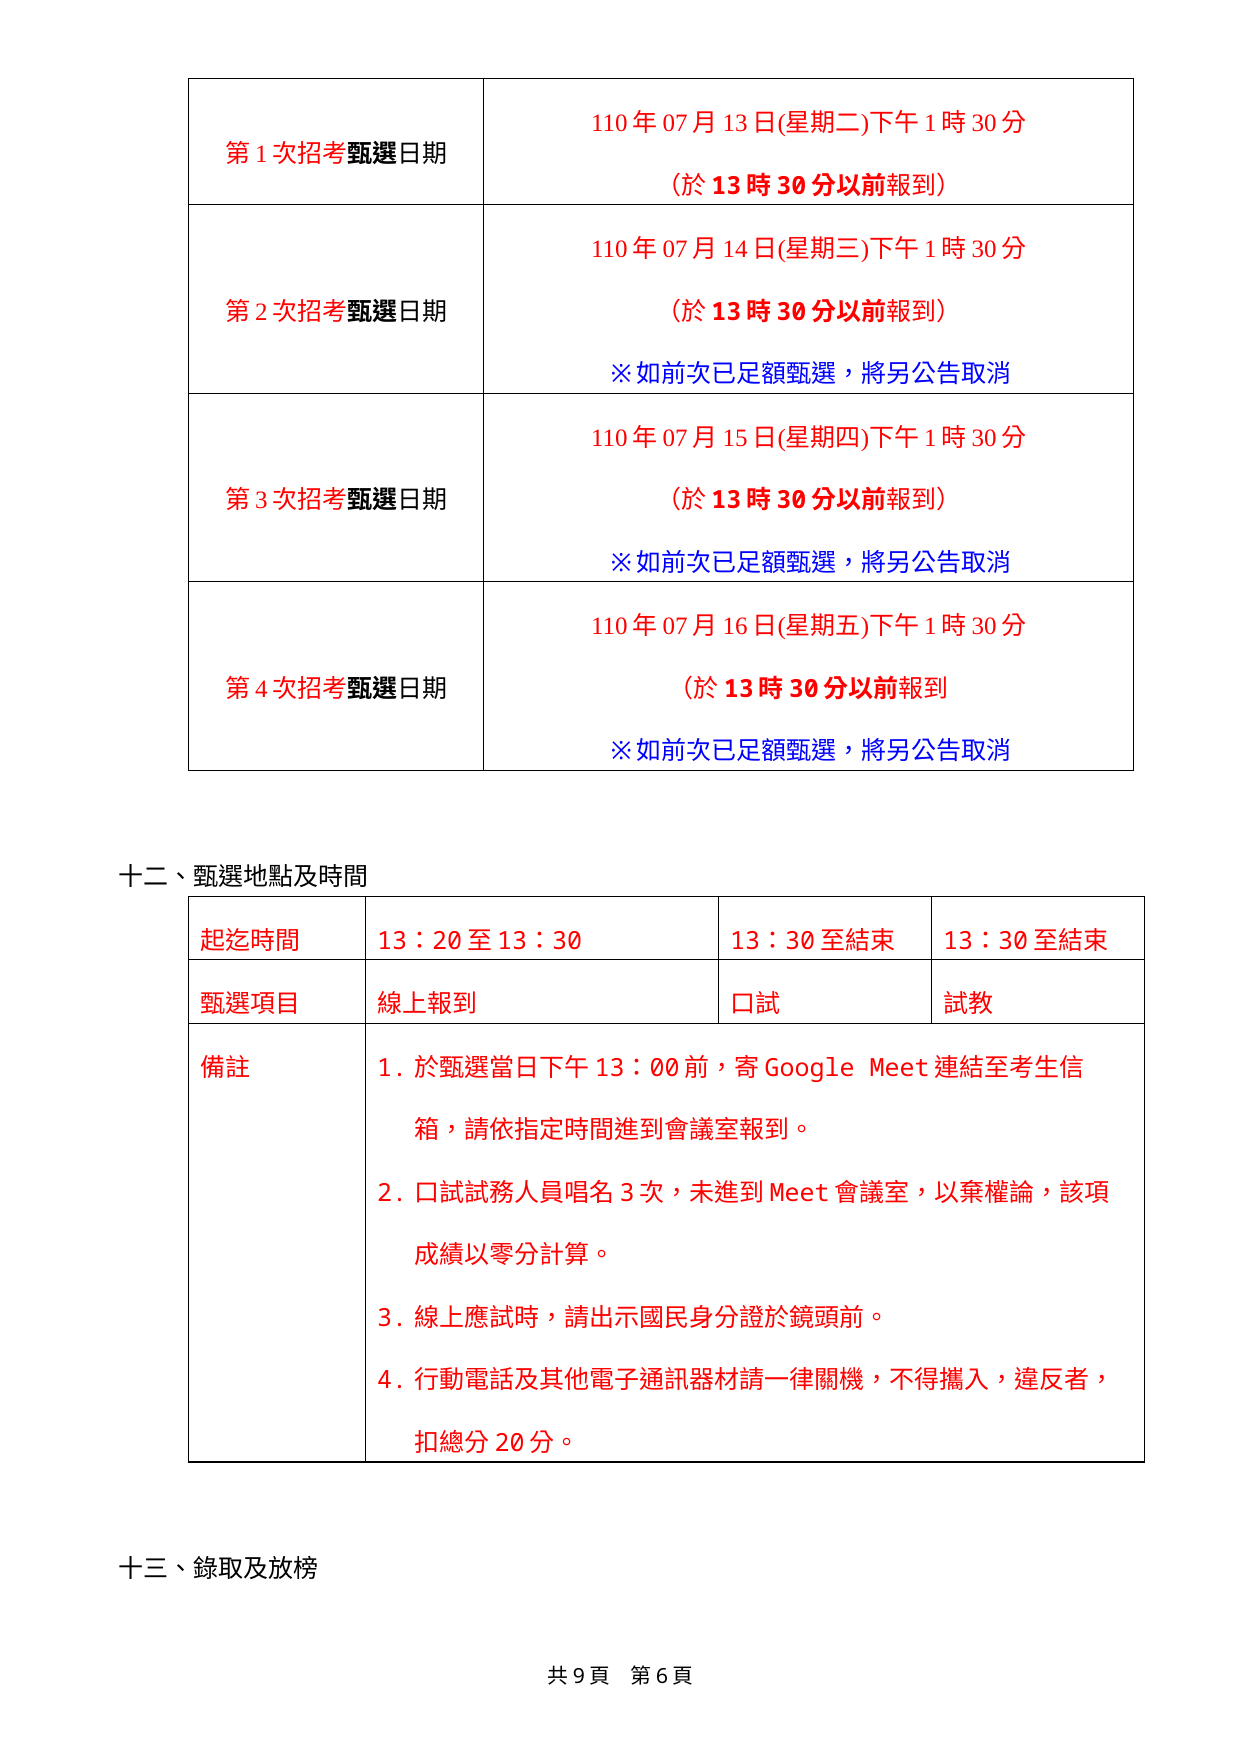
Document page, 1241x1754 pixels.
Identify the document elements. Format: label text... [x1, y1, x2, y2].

text 十二、甄選地點及時間 [118, 833, 1122, 896]
table_cell 第3次招考甄選日期 [189, 394, 483, 581]
table_cell 110年07月15日(星期四)下午1時30分 （於13時30分以前報到） ※如前次已足額甄選，將另公告取消 [484, 394, 1133, 581]
table_cell 第1次招考甄選日期 [189, 79, 483, 204]
table_header 13：20至13：30 [366, 897, 718, 959]
table_cell 備註 [189, 1024, 365, 1461]
table_cell 試教 [932, 960, 1144, 1023]
table_header 起迄時間 [189, 897, 365, 959]
table_cell 第4次招考甄選日期 [189, 582, 483, 770]
table_cell 於甄選當日下午13：00前，寄Google Meet連結至考生信箱，請依指定時間進到會議室報到。 口試試務人員唱名3次，未進到Meet會議室，以棄權論，該項成績以零分計算。 線上應試時，請出示國民身分證於鏡頭前。 行動電話及其他電子通訊器材請一律關機，不得攜入，違反者，扣總分20分。 [366, 1024, 1144, 1461]
table_cell 甄選項目 [189, 960, 365, 1023]
table_cell 110年07月16日(星期五)下午1時30分 （於13時30分以前報到 ※如前次已足額甄選，將另公告取消 [484, 582, 1133, 770]
table_cell 第2次招考甄選日期 [189, 205, 483, 393]
table_cell 110年07月14日(星期三)下午1時30分 （於13時30分以前報到） ※如前次已足額甄選，將另公告取消 [484, 205, 1133, 393]
table_header 13：30至結束 [719, 897, 931, 959]
table_cell 口試 [719, 960, 931, 1023]
table_cell 110年07月13日(星期二)下午1時30分 （於13時30分以前報到） [484, 79, 1133, 204]
table_cell 線上報到 [366, 960, 718, 1023]
table_header 13：30至結束 [932, 897, 1144, 959]
text 十三、錄取及放榜 [118, 1525, 1122, 1587]
